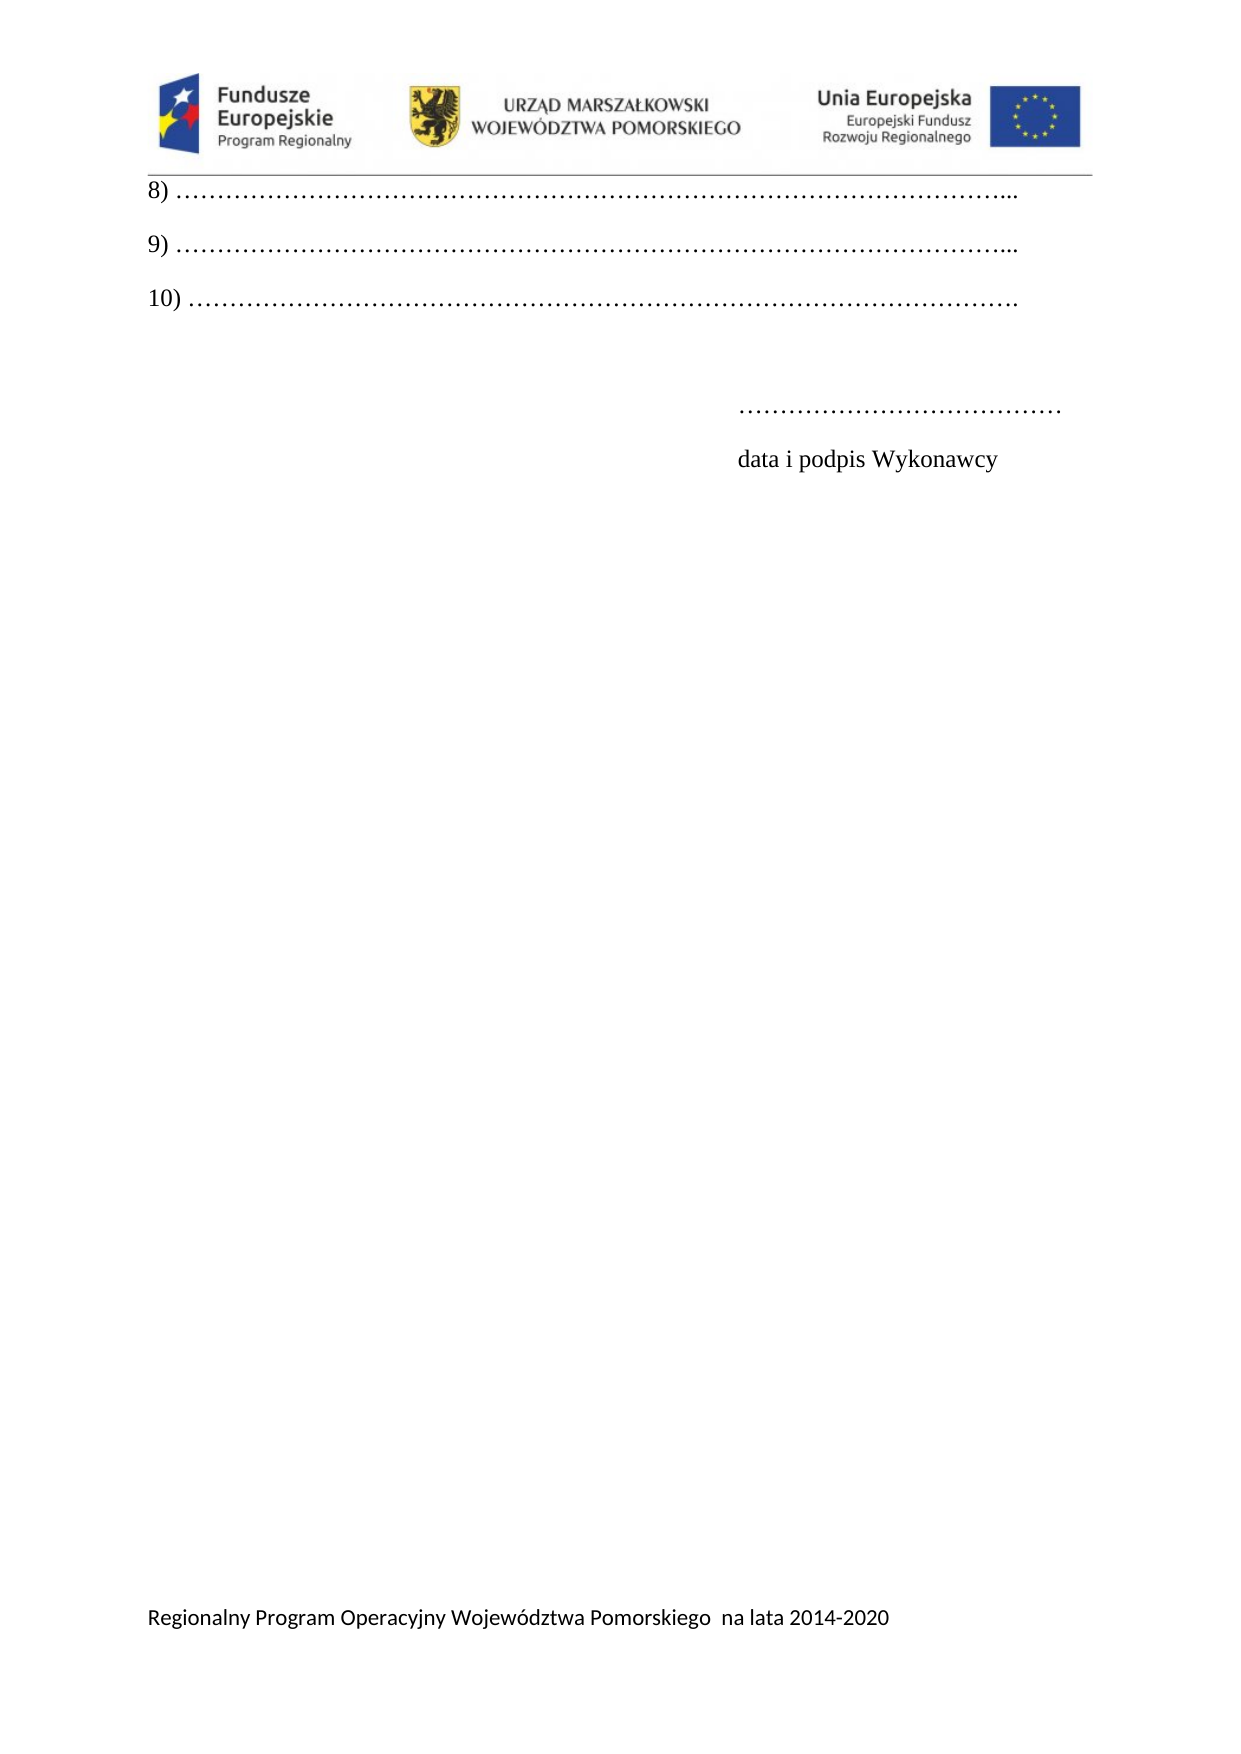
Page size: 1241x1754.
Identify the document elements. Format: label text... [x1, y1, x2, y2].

text 8) ………………………………………………………………………………………... [148, 176, 1093, 204]
text ………………………………… [148, 391, 1093, 419]
text data i podpis Wykonawcy [148, 444, 1093, 473]
text 9) ………………………………………………………………………………………... [148, 229, 1093, 258]
text 10) ………………………………………………………………………………………. [148, 283, 1093, 312]
